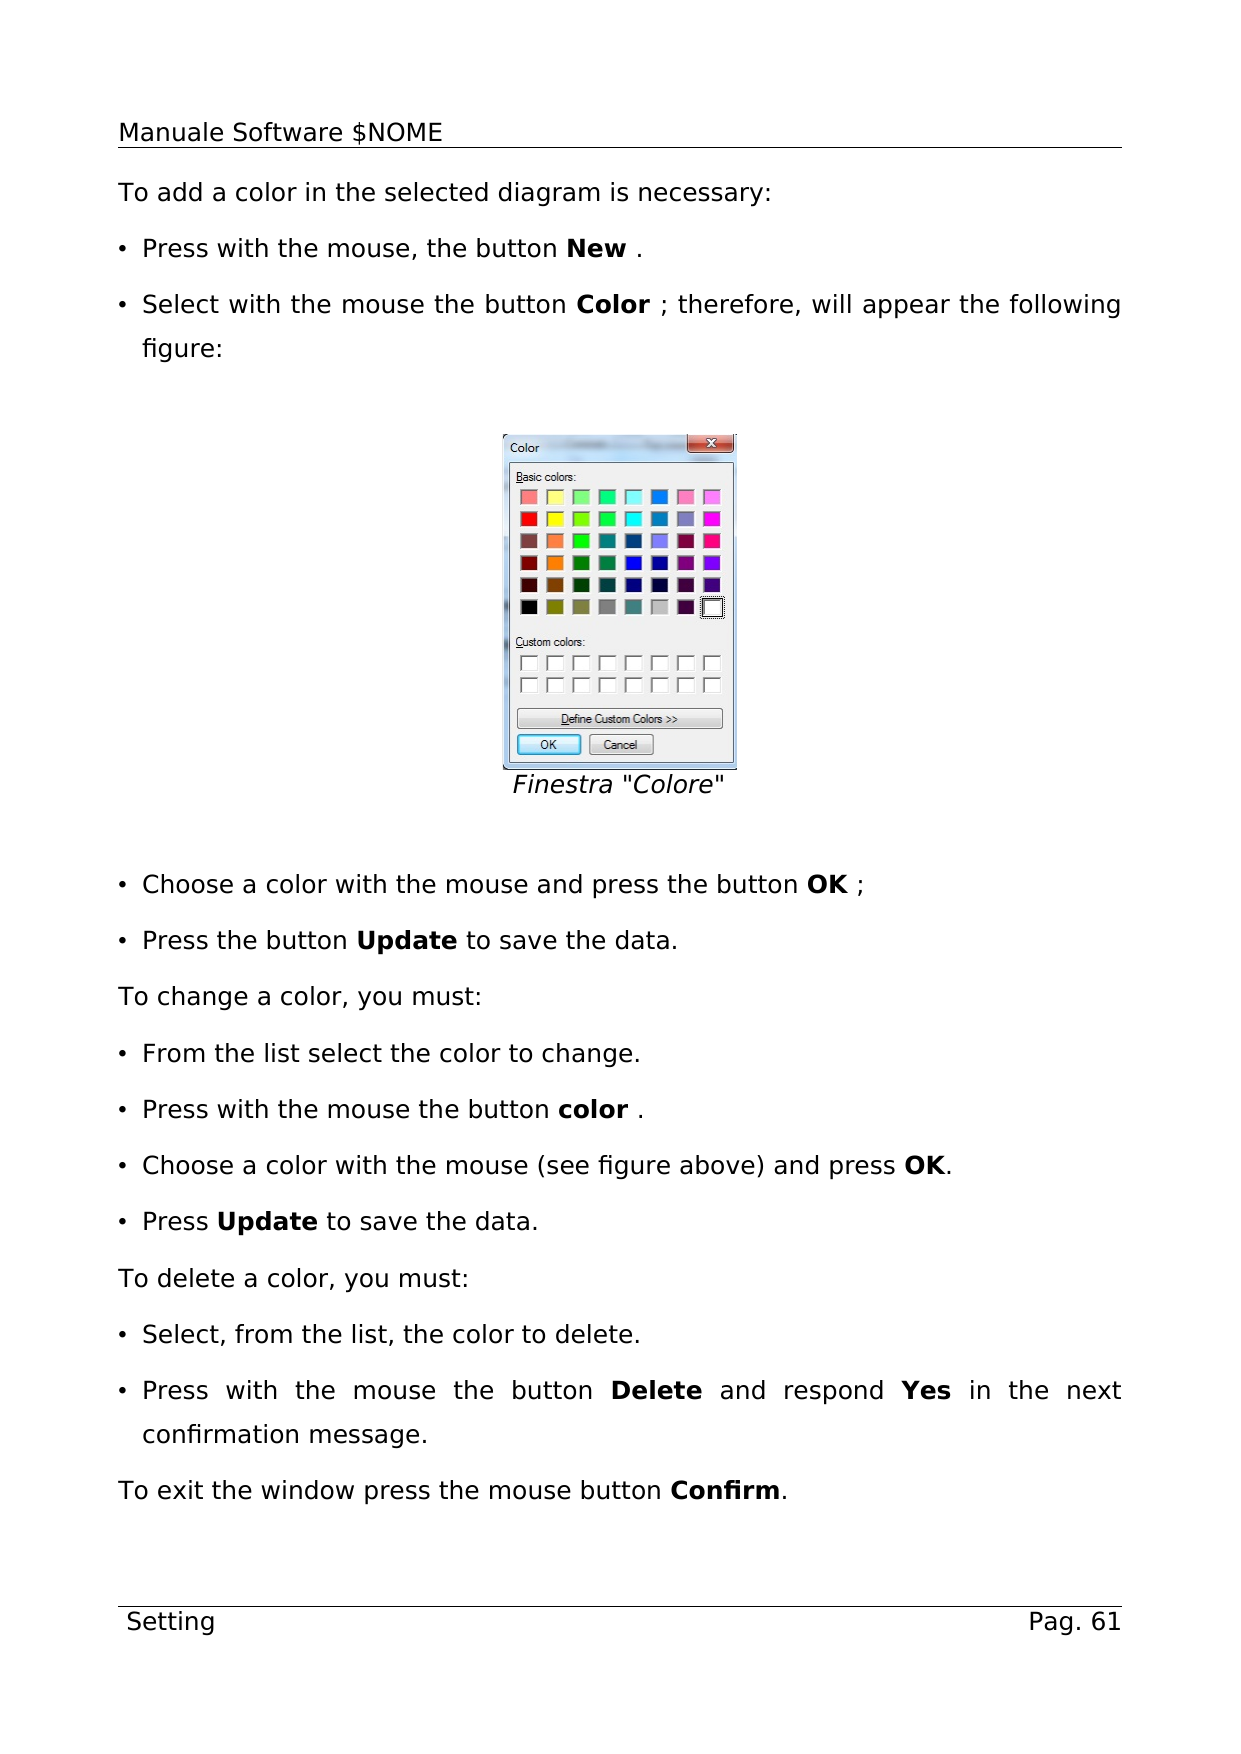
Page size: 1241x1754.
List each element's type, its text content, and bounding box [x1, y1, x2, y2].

picture [502, 434, 738, 770]
list From the list select the color to change. [118, 1039, 1122, 1068]
list Press the button Update to save the data. [118, 926, 1122, 955]
list Choose a color with the mouse (see figure above) and press OK. [118, 1151, 1122, 1180]
list Press with the mouse the button Delete and respond Yes in the next confirmation message. [118, 1376, 1122, 1449]
text Finestra "Colore" [503, 770, 737, 799]
list Select with the mouse the button Color ; therefore, will appear the following figure: [118, 290, 1122, 407]
text To change a color, you must: [118, 982, 1122, 1012]
text To delete a color, you must: [118, 1264, 1122, 1293]
list Press with the mouse the button color . [118, 1095, 1122, 1124]
list Press Update to save the data. [118, 1207, 1122, 1237]
text To add a color in the selected diagram is necessary: [118, 178, 1122, 207]
list Select, from the list, the color to delete. [118, 1320, 1122, 1349]
text To exit the window press the mouse button Confirm. [118, 1476, 1122, 1505]
list Choose a color with the mouse and press the button OK ; [118, 870, 1122, 899]
list Press with the mouse, the button New . [118, 234, 1122, 263]
